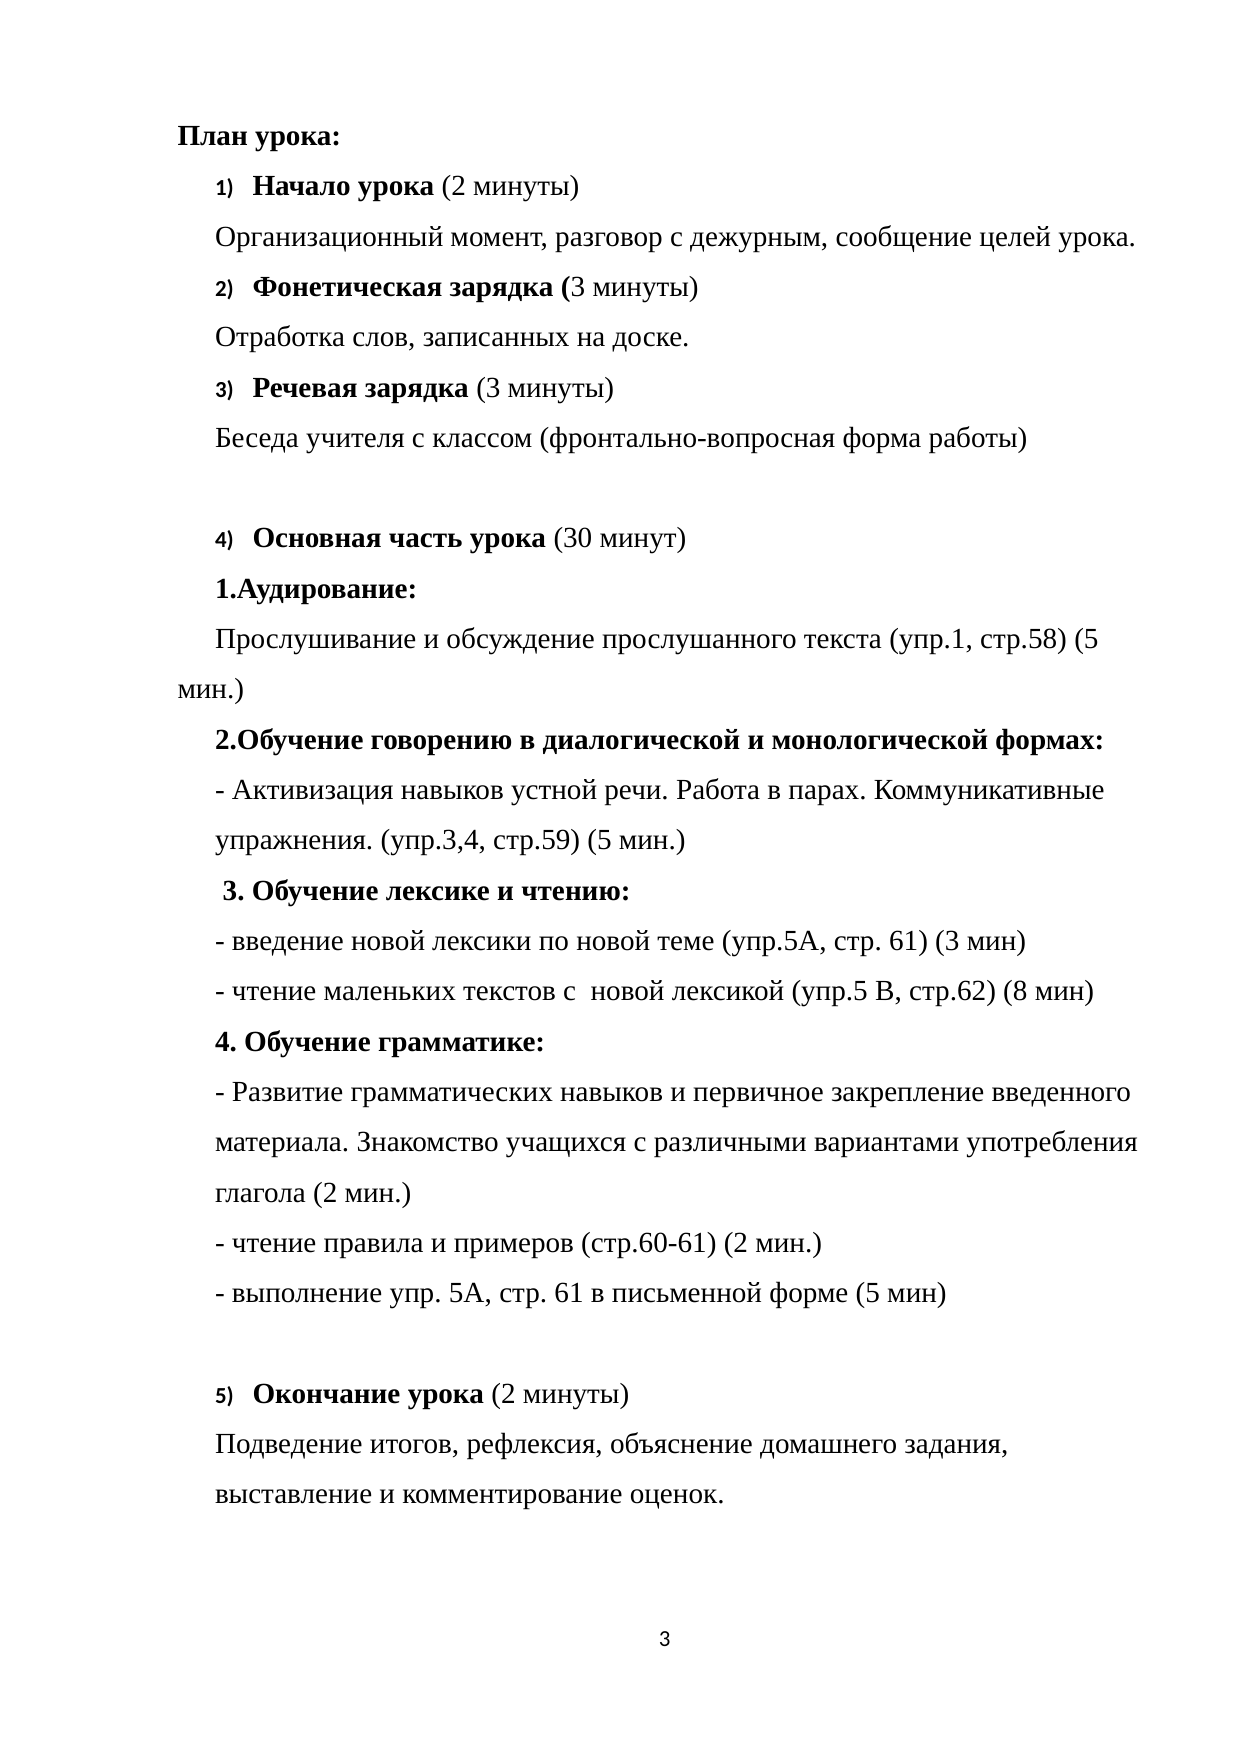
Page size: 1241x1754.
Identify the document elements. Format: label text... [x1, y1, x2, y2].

text Организационный момент, разговор с дежурным, сообщение целей урока. [215, 219, 1152, 252]
text - чтение маленьких текстов с новой лексикой (упр.5 В, стр.62) (8 мин) [215, 973, 1152, 1007]
text - введение новой лексики по новой теме (упр.5А, стр. 61) (3 мин) [215, 923, 1152, 957]
text Беседа учителя с классом (фронтально-вопросная форма работы) [215, 420, 1152, 453]
text Отработка слов, записанных на доске. [215, 319, 1152, 353]
text Прослушивание и обсуждение прослушанного текста (упр.1, стр.58) (5 мин.) [177, 621, 1152, 705]
text 4. Обучение грамматике: [215, 1024, 1152, 1057]
text - выполнение упр. 5А, стр. 61 в письменной форме (5 мин) [215, 1275, 1152, 1309]
list Начало урока (2 минуты) [215, 168, 1152, 202]
list Основная часть урока (30 минут) [215, 521, 1152, 554]
list Окончание урока (2 минуты) [215, 1376, 1152, 1409]
text 2.Обучение говорению в диалогической и монологической формах: [177, 722, 1152, 755]
text - Развитие грамматических навыков и первичное закрепление введенного материала. Знакомство учащихся с различными вариантами употребления глагола (2 мин.) [215, 1074, 1152, 1208]
text План урока: [177, 118, 1152, 152]
list 3. Обучение лексике и чтению: [222, 873, 1152, 906]
text - Активизация навыков устной речи. Работа в парах. Коммуникативные упражнения. (упр.3,4, стр.59) (5 мин.) [215, 772, 1152, 856]
text Подведение итогов, рефлексия, объяснение домашнего задания, выставление и комментирование оценок. [215, 1426, 1152, 1510]
list Фонетическая зарядка (3 минуты) [215, 269, 1152, 303]
text 1.Аудирование: [177, 571, 1152, 604]
list Речевая зарядка (3 минуты) [215, 370, 1152, 403]
text - чтение правила и примеров (стр.60-61) (2 мин.) [215, 1225, 1152, 1258]
